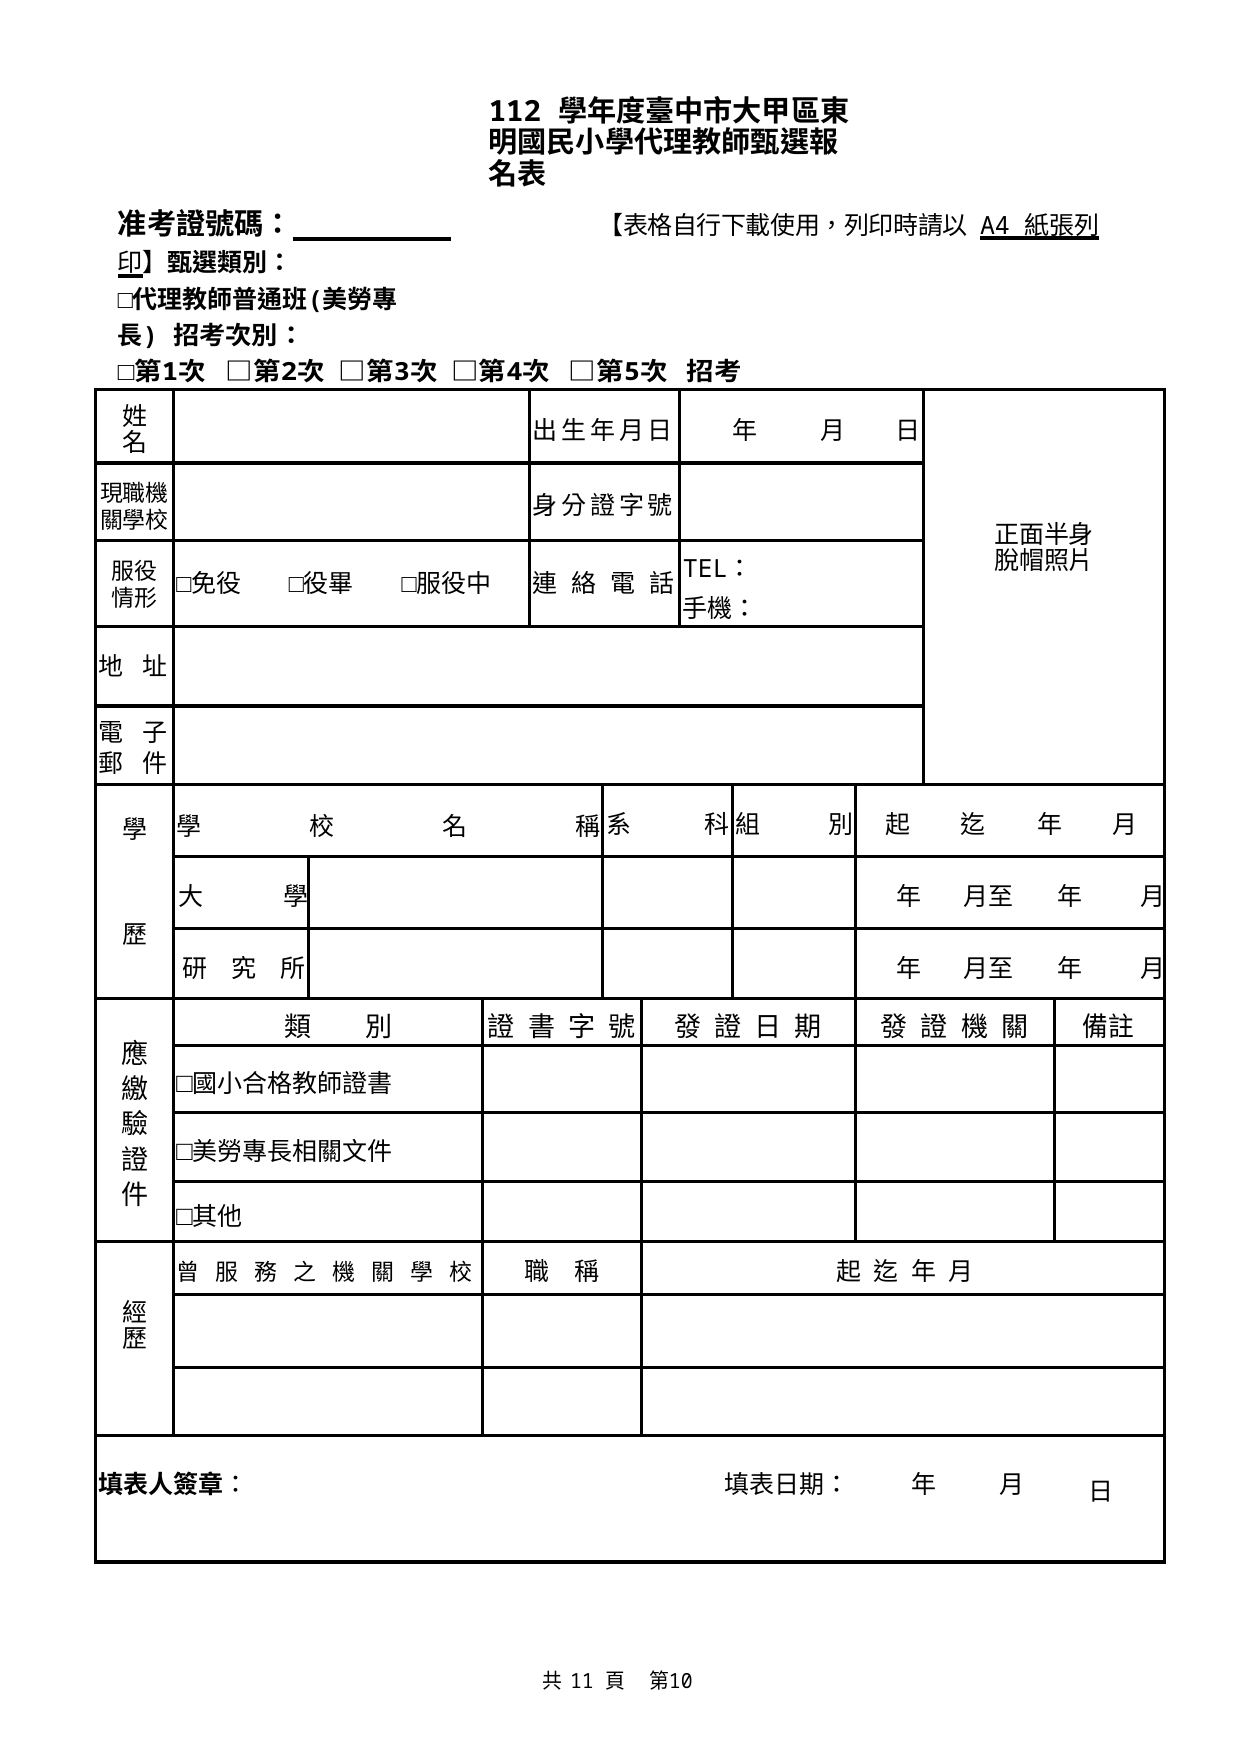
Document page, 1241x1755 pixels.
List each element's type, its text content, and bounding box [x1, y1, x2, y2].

table_cell 曾 服 務 之 機 關 學 校 [175, 1243, 481, 1293]
table_cell [1056, 1114, 1163, 1180]
table_cell □其他 [175, 1183, 481, 1239]
table_cell 現職機關學校 [97, 465, 172, 539]
table_header 姓名 [97, 391, 172, 461]
table_cell 備註 [1056, 1000, 1163, 1044]
table_cell 組 別 [734, 786, 854, 855]
text □第1次 □第2次 □第3次 □第4次 □第5次 招考 [118, 352, 1224, 388]
table_cell [1136, 1437, 1163, 1560]
table_header [175, 391, 528, 461]
table_cell [175, 1296, 481, 1366]
table_cell 年 [1030, 930, 1084, 997]
table_header 正面半身脫帽照片 [925, 391, 1163, 783]
table_cell 年 [1030, 858, 1084, 927]
table_cell 大 學 [175, 858, 307, 927]
table_cell 日 [1084, 1437, 1136, 1560]
table_cell [1056, 1183, 1163, 1239]
table_cell 經歷 [97, 1243, 172, 1433]
table_cell [1136, 786, 1163, 855]
table_cell 身分證字號 [531, 465, 678, 539]
text 准考證號碼： 【表格自行下載使用，列印時請以 A4 紙張列印】甄選類別： [118, 200, 1135, 279]
table_cell [1056, 1047, 1163, 1111]
table_cell [310, 930, 601, 997]
table_cell [734, 858, 854, 927]
table_cell 起 迄 年 月 [643, 1243, 1163, 1293]
subtitle 112 學年度臺中市大甲區東明國民小學代理教師甄選報名表 [488, 96, 864, 193]
table_cell 年 月至 [857, 930, 1030, 997]
table_cell □美勞專長相關文件 [175, 1114, 481, 1180]
table_header 年 月 日 [681, 391, 922, 461]
table_cell [175, 628, 922, 704]
table_cell □免役 □役畢 □服役中 [175, 542, 528, 625]
table_cell 應繳驗證件 [97, 1000, 172, 1239]
table_cell [857, 1183, 1053, 1239]
table_cell [484, 1183, 640, 1239]
table_cell 月 [1136, 858, 1163, 927]
subtitle □代理教師普通班(美勞專長) 招考次別： [118, 279, 436, 352]
table_cell 學 校 名 稱 [175, 786, 601, 855]
table_cell □國小合格教師證書 [175, 1047, 481, 1111]
table_cell 起 迄 [857, 786, 1030, 855]
table_cell [643, 1047, 854, 1111]
table_cell [857, 1114, 1053, 1180]
table_cell [734, 930, 854, 997]
table_cell 類 別 [175, 1000, 481, 1044]
table_cell [604, 930, 731, 997]
table_cell 地 址 [97, 628, 172, 704]
table_cell 系 科 [604, 786, 731, 855]
table_cell [604, 858, 731, 927]
table_cell [681, 465, 922, 539]
table_cell [643, 1296, 1163, 1366]
table_cell 年 月至 [857, 858, 1030, 927]
table_cell [1084, 930, 1136, 997]
table_cell [484, 1047, 640, 1111]
table_cell [643, 1369, 1163, 1433]
table_cell [857, 1047, 1053, 1111]
table_cell 職 稱 [484, 1243, 640, 1293]
table_header 出生年月日 [531, 391, 678, 461]
table_cell 學 歷 [97, 786, 172, 997]
table_cell [175, 708, 922, 783]
table_cell 連 絡 電 話 [531, 542, 678, 625]
table_cell [1030, 1437, 1084, 1560]
table_cell 月 [1084, 786, 1136, 855]
table_cell [643, 1183, 854, 1239]
table_cell 證 書 字 號 [484, 1000, 640, 1044]
table_cell [175, 1369, 481, 1433]
table_cell 服役情形 [97, 542, 172, 625]
table_cell [310, 858, 601, 927]
table_cell 月 [1136, 930, 1163, 997]
table_cell 發 證 機 關 [857, 1000, 1053, 1044]
table_cell 年 [1030, 786, 1084, 855]
table_cell [484, 1296, 640, 1366]
table_cell 發 證 日 期 [643, 1000, 854, 1044]
table_cell 填表人簽章： 填表日期： 年 月 [97, 1437, 1030, 1560]
table_cell 電 子 郵 件 [97, 708, 172, 783]
table_cell [1084, 858, 1136, 927]
table_cell TEL： 手機： [681, 542, 922, 625]
table_cell [484, 1114, 640, 1180]
table_cell [175, 465, 528, 539]
table_cell 研 究 所 [175, 930, 307, 997]
table_cell [484, 1369, 640, 1433]
table_cell [643, 1114, 854, 1180]
